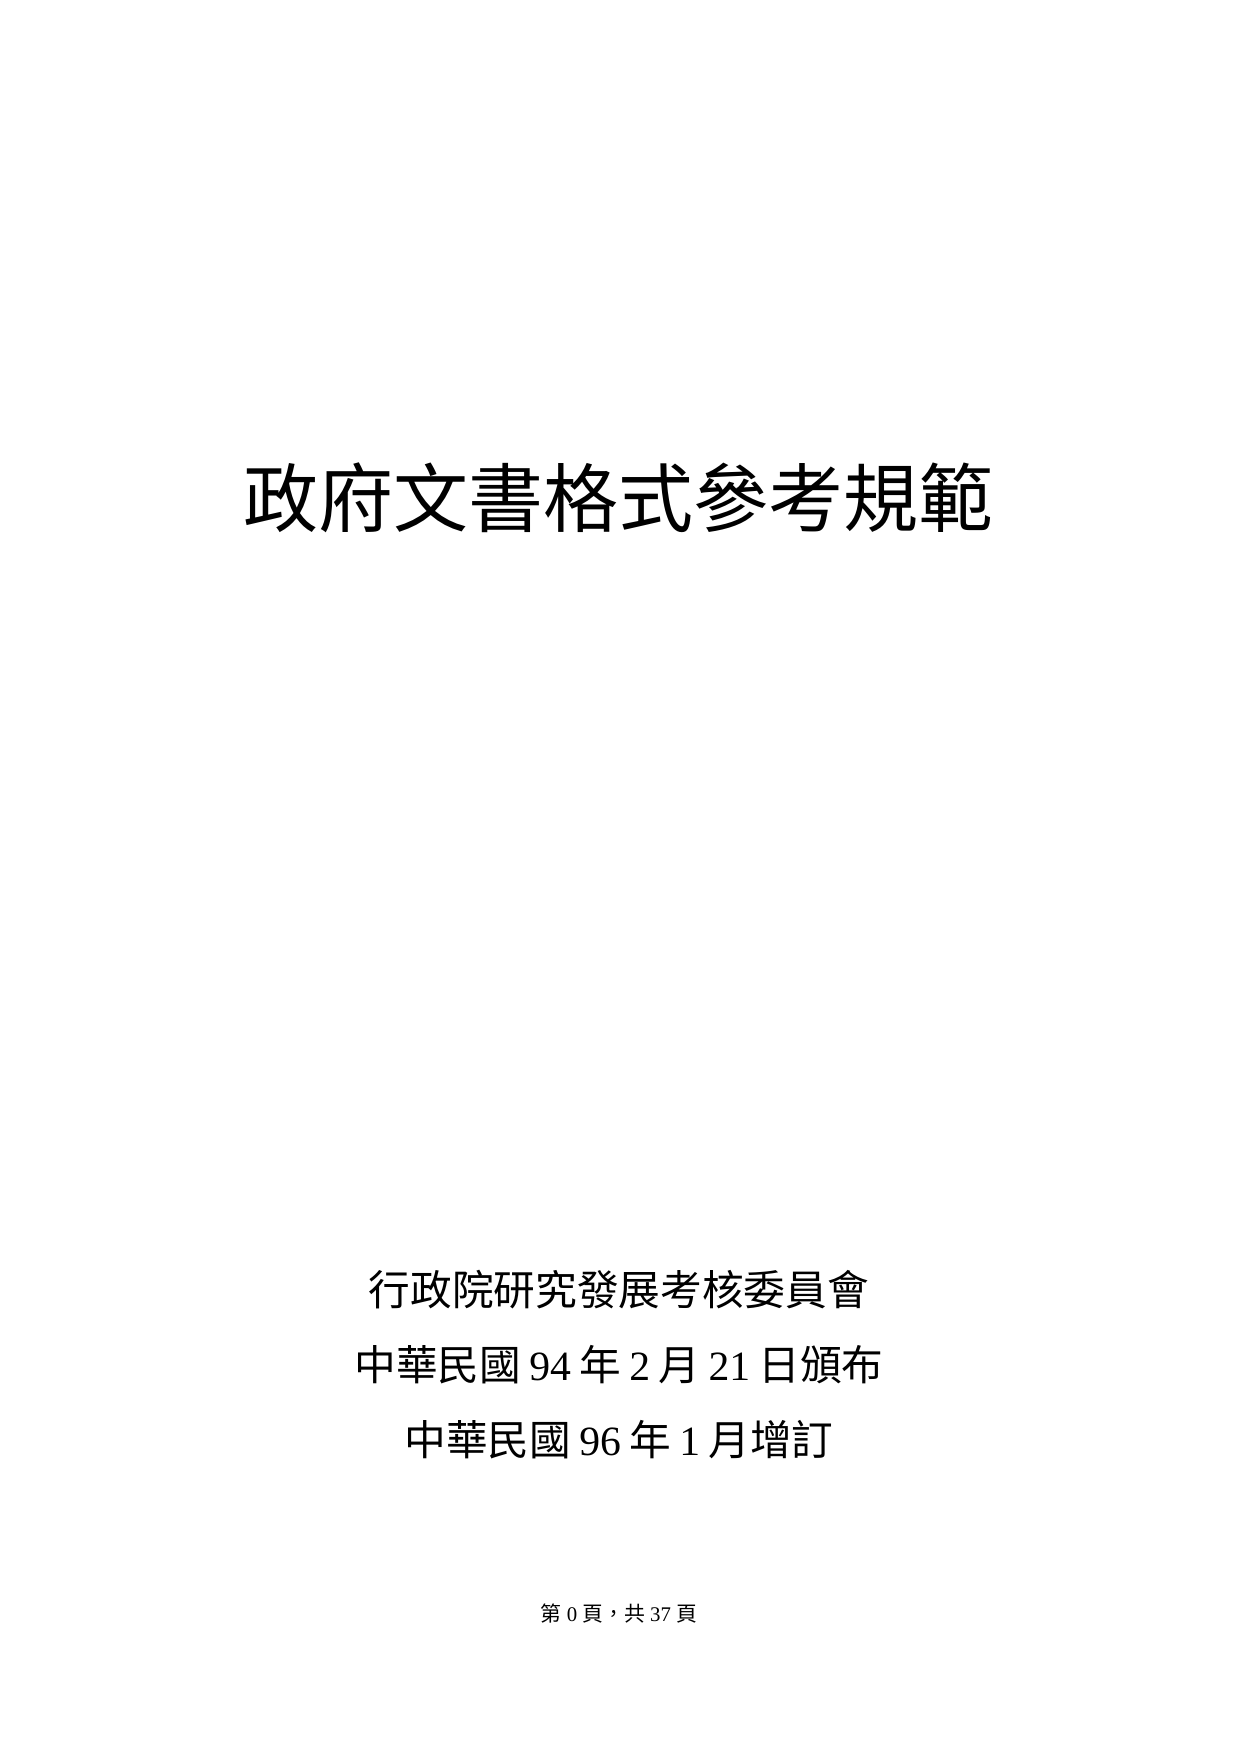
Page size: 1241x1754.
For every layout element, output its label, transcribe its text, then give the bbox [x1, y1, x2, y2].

text 中華民國96年1月增訂 [150, 1400, 1087, 1475]
text 中華民國94年2月21日頒布 [150, 1325, 1087, 1400]
text 政府文書格式參考規範 [150, 437, 1087, 550]
text 行政院研究發展考核委員會 [150, 1250, 1087, 1325]
